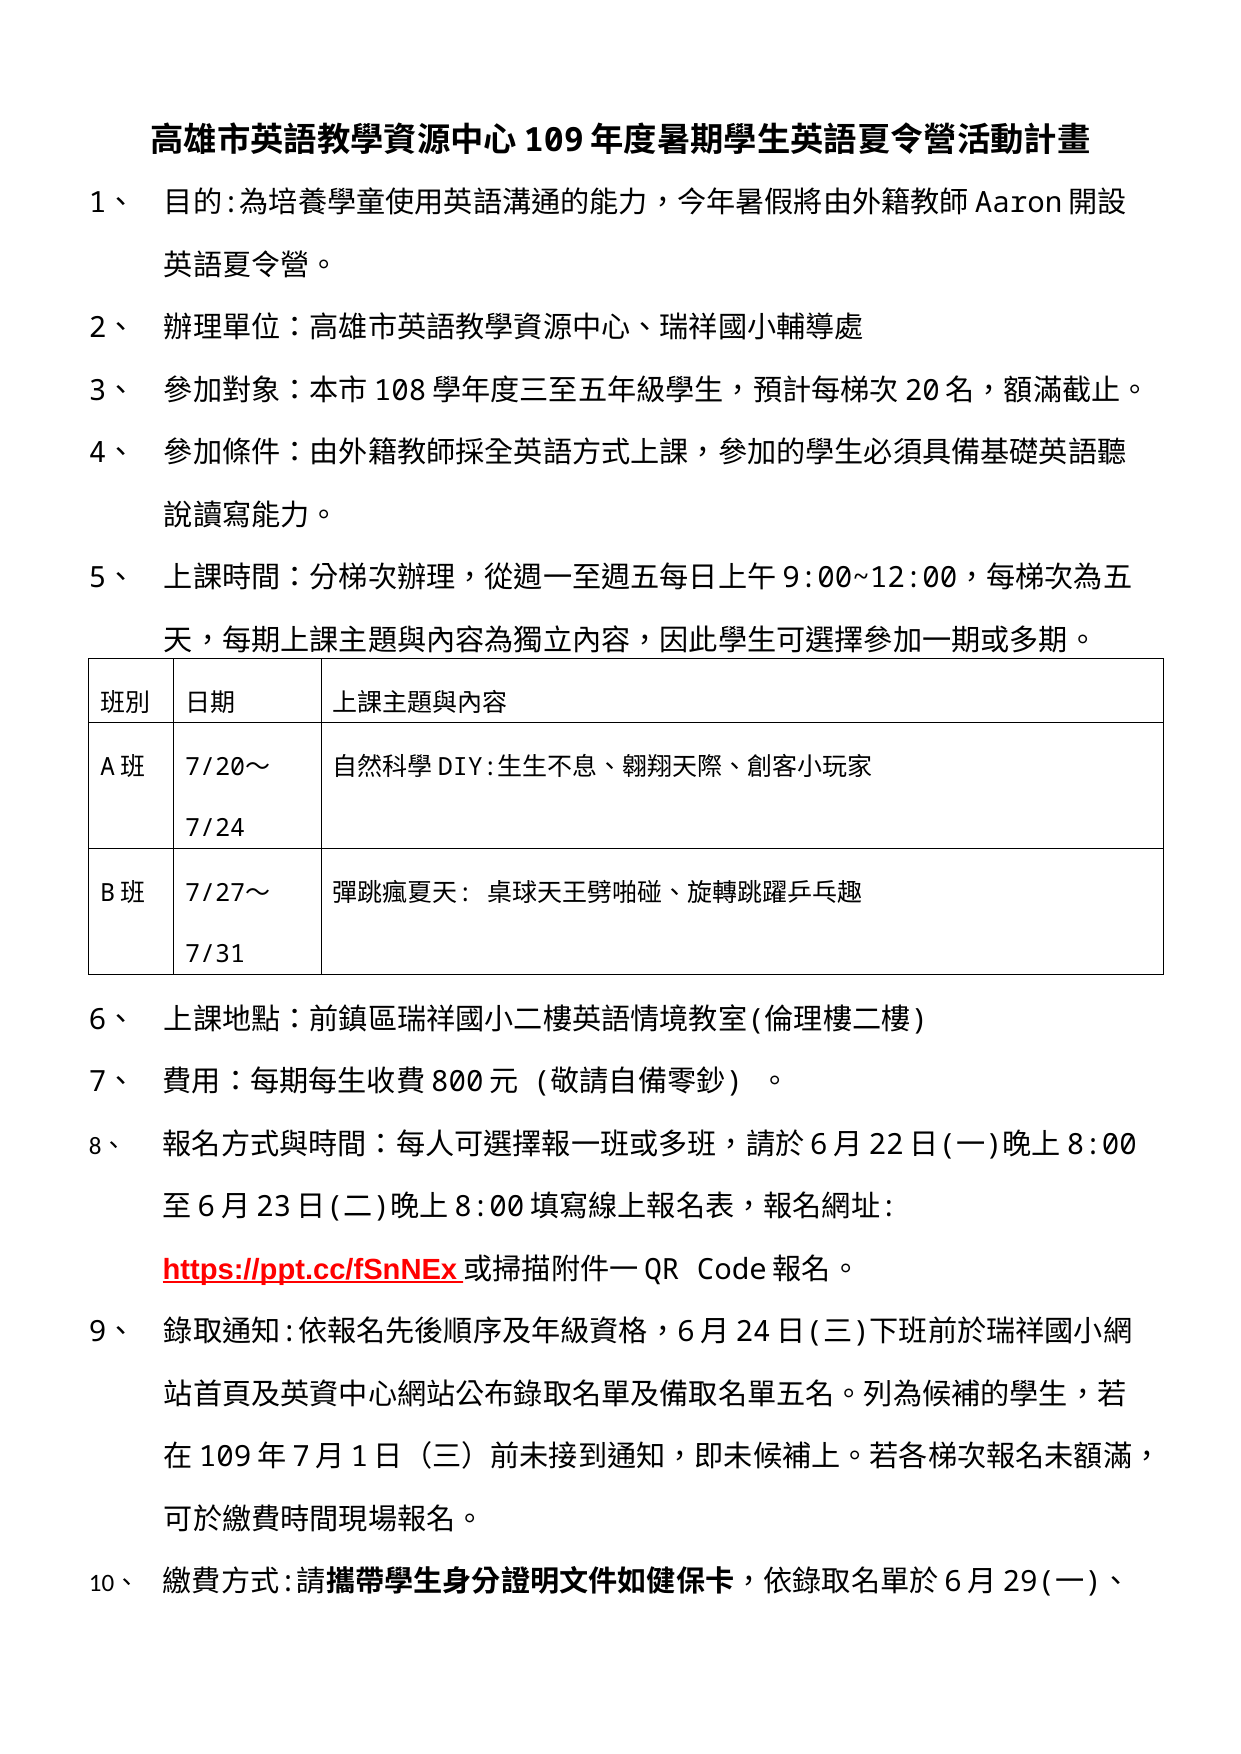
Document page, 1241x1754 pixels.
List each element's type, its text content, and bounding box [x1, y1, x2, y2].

table_header 班別 [89, 659, 173, 722]
list 繳費方式:請攜帶學生身分證明文件如健保卡，依錄取名單於6月29(一)、 [89, 1537, 1152, 1600]
list 參加對象：本市108學年度三至五年級學生，預計每梯次20名，額滿截止。 [89, 346, 1152, 408]
table_header 日期 [174, 659, 321, 722]
list 報名方式與時間：每人可選擇報一班或多班，請於6月22日(一)晚上8:00至6月23日(二)晚上8:00填寫線上報名表，報名網址: https://ppt.cc/fSnNEx或掃描附件一QR Code報名。 [89, 1100, 1152, 1287]
table_cell 7/20～7/24 [174, 723, 321, 848]
list 目的:為培養學童使用英語溝通的能力，今年暑假將由外籍教師Aaron開設英語夏令營。 [89, 158, 1152, 283]
table_cell 自然科學DIY:生生不息、翱翔天際、創客小玩家 [322, 723, 1163, 848]
list 錄取通知:依報名先後順序及年級資格，6月24日(三)下班前於瑞祥國小網站首頁及英資中心網站公布錄取名單及備取名單五名。列為候補的學生，若在109年7月1日（三）前未接到通知，即未候補上。若各梯次報名未額滿，可於繳費時間現場報名。 [89, 1287, 1152, 1537]
table_cell B班 [89, 849, 173, 974]
list 上課地點：前鎮區瑞祥國小二樓英語情境教室(倫理樓二樓) [89, 975, 1152, 1037]
text 高雄市英語教學資源中心109年度暑期學生英語夏令營活動計畫 [89, 96, 1152, 158]
list 費用：每期每生收費800元 (敬請自備零鈔) 。 [89, 1037, 1152, 1100]
list 辦理單位：高雄市英語教學資源中心、瑞祥國小輔導處 [89, 283, 1152, 346]
table_header 上課主題與內容 [322, 659, 1163, 722]
table_cell 7/27～7/31 [174, 849, 321, 974]
table_cell A班 [89, 723, 173, 848]
table_cell 彈跳瘋夏天: 桌球天王劈啪碰、旋轉跳躍乒乓趣 [322, 849, 1163, 974]
list 上課時間：分梯次辦理，從週一至週五每日上午9:00~12:00，每梯次為五天，每期上課主題與內容為獨立內容，因此學生可選擇參加一期或多期。 [89, 533, 1152, 658]
list 參加條件：由外籍教師採全英語方式上課，參加的學生必須具備基礎英語聽說讀寫能力。 [89, 408, 1152, 533]
